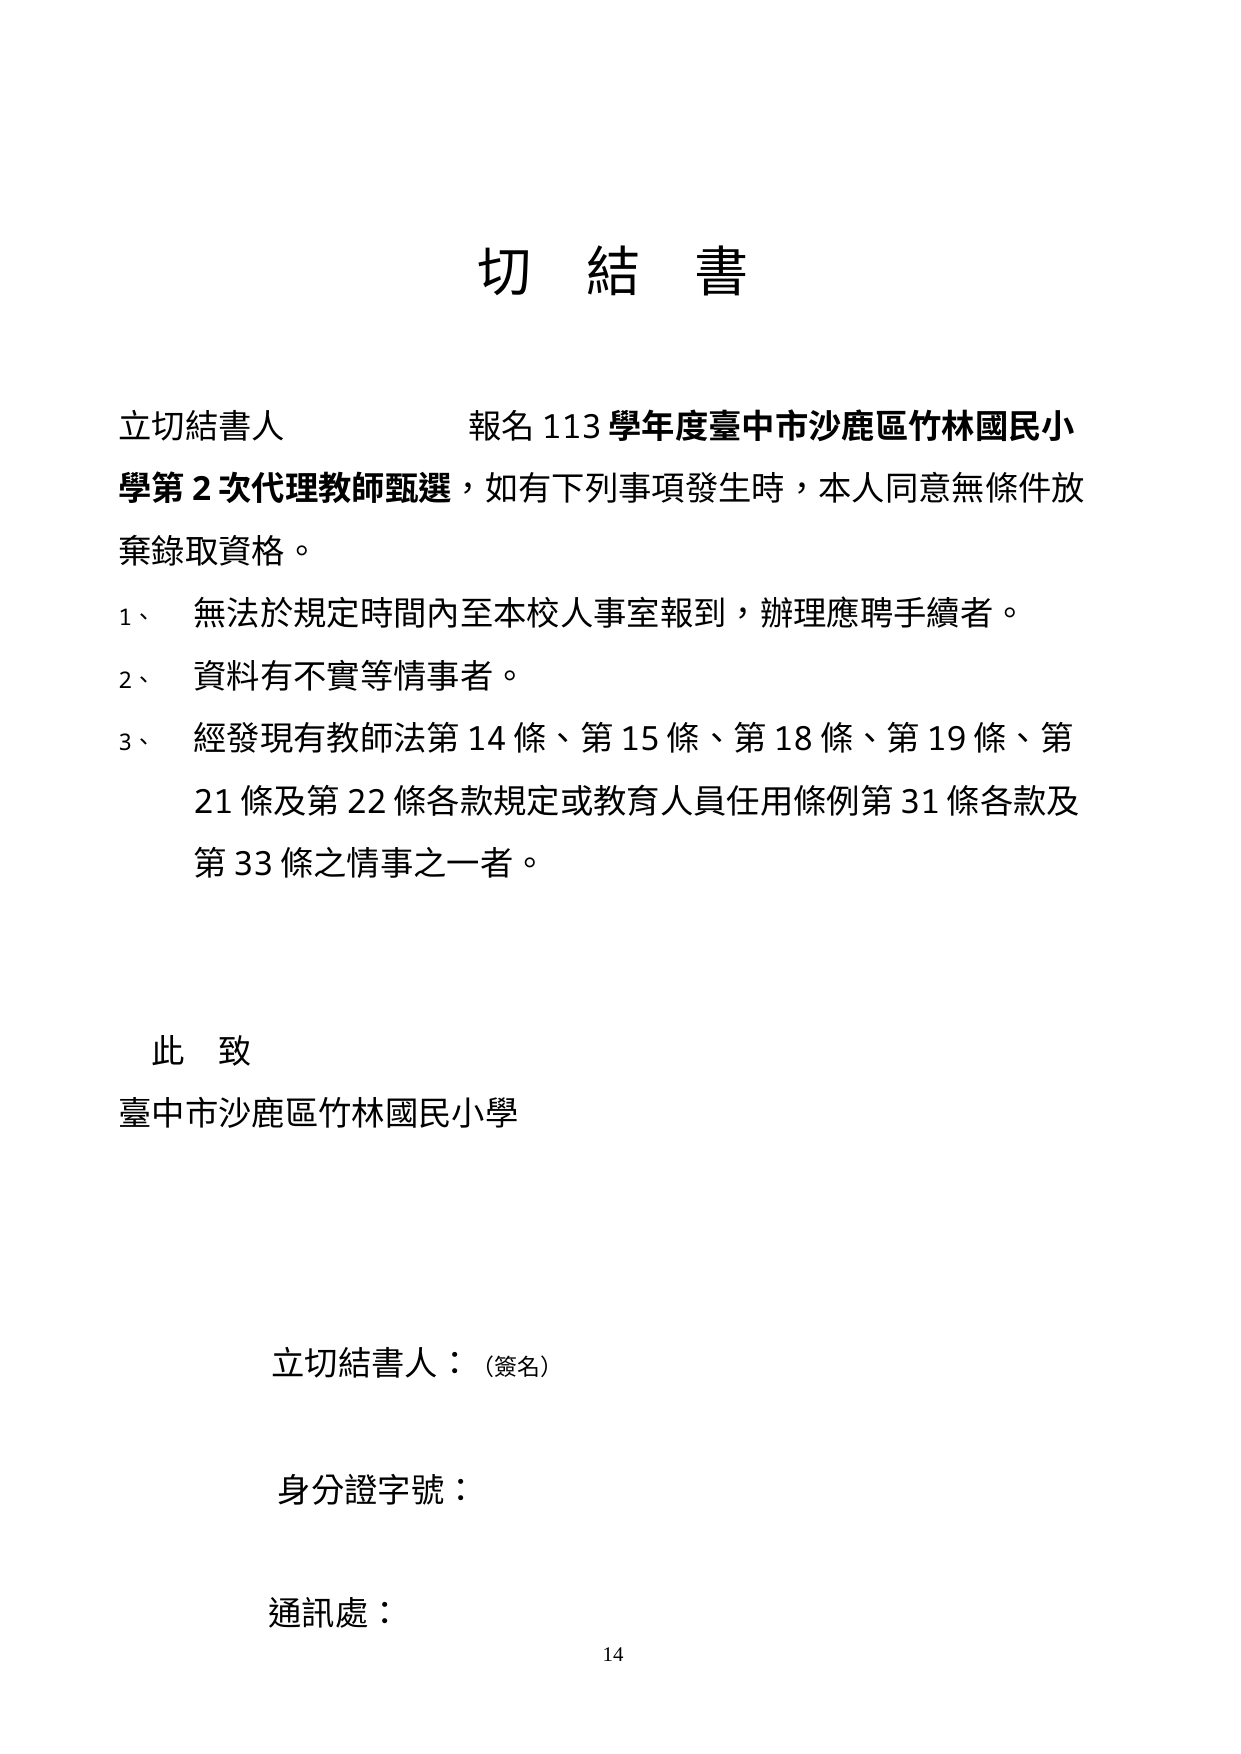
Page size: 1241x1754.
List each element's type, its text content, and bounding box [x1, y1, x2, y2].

list 經發現有教師法第14條、第15條、第18條、第19條、第21條及第22條各款規定或教育人員任用條例第31條各款及第33條之情事之一者。 [118, 694, 1107, 882]
text 臺中市沙鹿區竹林國民小學 [118, 1069, 1107, 1132]
text 此 致 [118, 1007, 1107, 1069]
text 立切結書人 報名113學年度臺中市沙鹿區竹林國民小學第2次代理教師甄選，如有下列事項發生時，本人同意無條件放棄錄取資格。 [118, 382, 1107, 569]
text 立切結書人：（簽名） [118, 1319, 1107, 1382]
text 通訊處： [118, 1569, 1107, 1632]
text 身分證字號： [118, 1444, 1107, 1507]
text 切 結 書 [118, 194, 1107, 319]
list 無法於規定時間內至本校人事室報到，辦理應聘手續者。 [118, 569, 1107, 632]
list 資料有不實等情事者。 [118, 632, 1107, 694]
